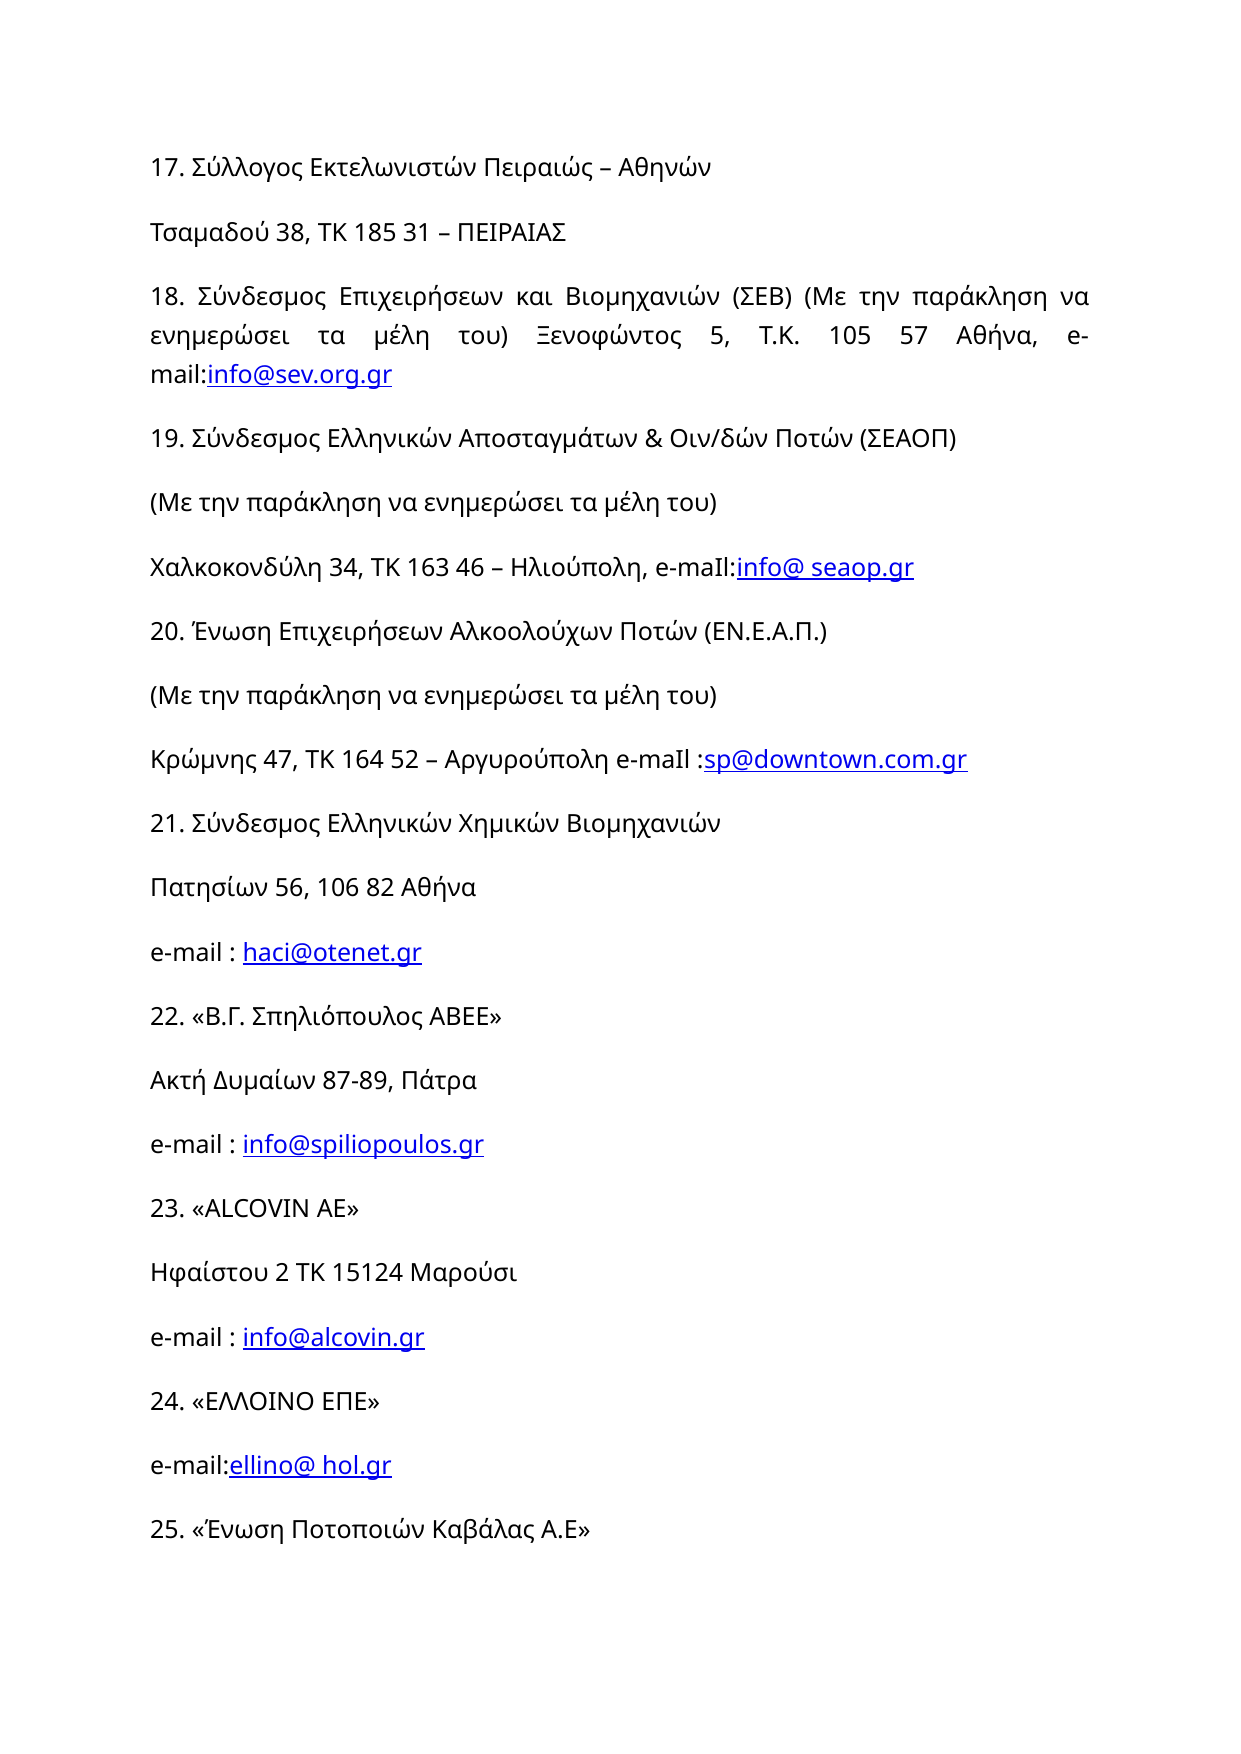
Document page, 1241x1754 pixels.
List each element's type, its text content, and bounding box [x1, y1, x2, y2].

text Χαλκοκονδύλη 34, ΤΚ 163 46 – Ηλιούπολη, e-maΙl:info@ seaop.gr [150, 549, 1090, 583]
text 25. «Ένωση Ποτοποιών Καβάλας Α.Ε» [150, 1512, 1090, 1546]
text Πατησίων 56, 106 82 Αθήνα [150, 870, 1090, 904]
text Τσαμαδού 38, ΤΚ 185 31 – ΠΕΙΡΑΙΑΣ [150, 214, 1090, 248]
text 22. «Β.Γ. Σπηλιόπουλος ΑΒΕΕ» [150, 998, 1090, 1032]
text 18. Σύνδεσμος Επιχειρήσεων και Βιομηχανιών (ΣΕΒ) (Με την παράκληση να ενημερώσει τα μέλη του) Ξενοφώντος 5, Τ.Κ. 105 57 Αθήνα, e-mail:info@sev.org.gr [150, 278, 1090, 391]
text e-mail : info@spiliopoulos.gr [150, 1127, 1090, 1161]
text e-mail : haci@otenet.gr [150, 934, 1090, 968]
text e-mail : info@alcovin.gr [150, 1319, 1090, 1353]
text e-mail:ellino@ hol.gr [150, 1447, 1090, 1482]
text (Με την παράκληση να ενημερώσει τα μέλη του) [150, 485, 1090, 519]
text Ηφαίστου 2 ΤΚ 15124 Μαρούσι [150, 1255, 1090, 1289]
text 24. «ΕΛΛΟΙΝΟ ΕΠΕ» [150, 1383, 1090, 1417]
text 21. Σύνδεσμος Ελληνικών Χημικών Βιομηχανιών [150, 806, 1090, 840]
text (Με την παράκληση να ενημερώσει τα μέλη του) [150, 677, 1090, 712]
text 19. Σύνδεσμος Ελληνικών Αποσταγμάτων & Οιν/δών Ποτών (ΣΕΑΟΠ) [150, 421, 1090, 455]
text 20. Ένωση Επιχειρήσεων Αλκοολούχων Ποτών (ΕΝ.Ε.Α.Π.) [150, 613, 1090, 647]
text Ακτή Δυμαίων 87-89, Πάτρα [150, 1062, 1090, 1097]
text 23. «ALCOVIN ΑΕ» [150, 1191, 1090, 1225]
text Κρώμνης 47, ΤΚ 164 52 – Αργυρούπολη e-maΙl :sp@downtown.com.gr [150, 742, 1090, 776]
text 17. Σύλλογος Εκτελωνιστών Πειραιώς – Αθηνών [150, 150, 1090, 184]
